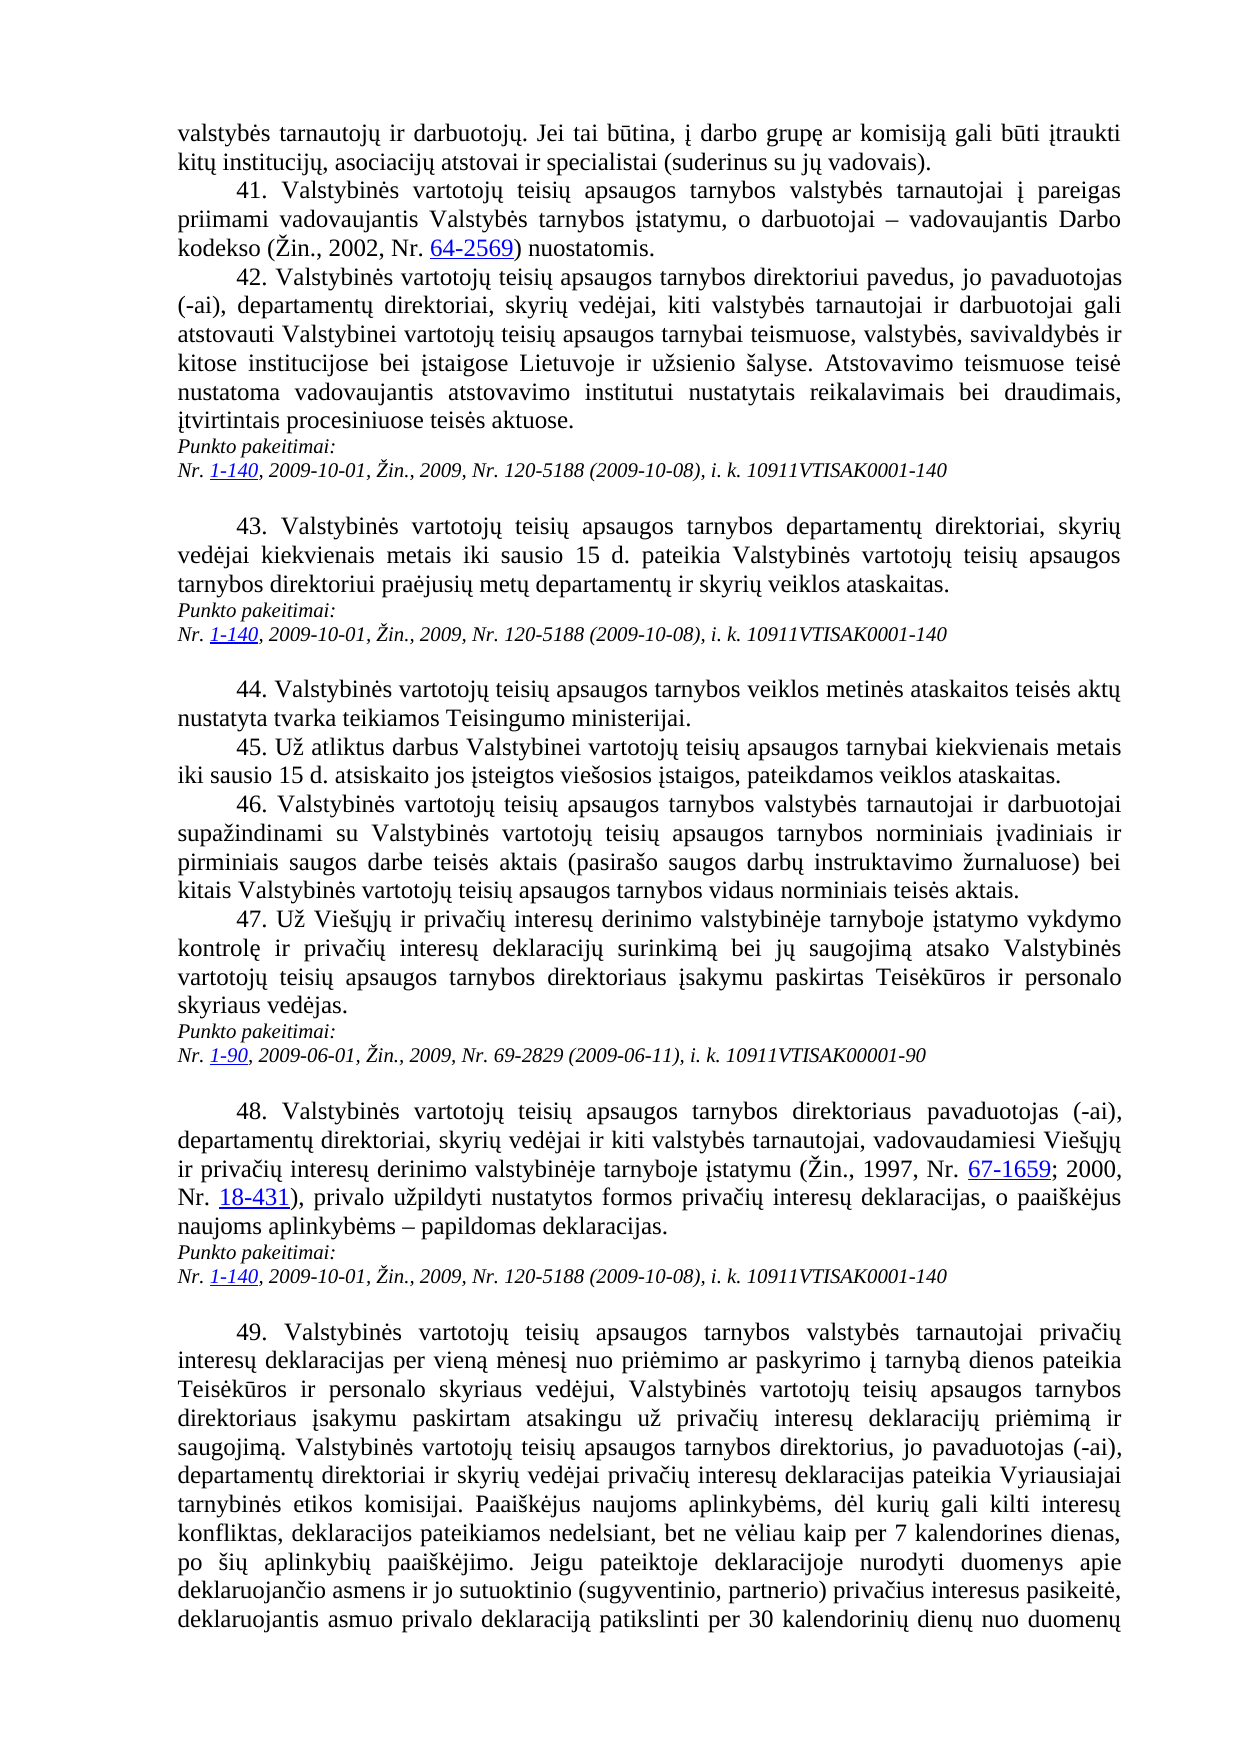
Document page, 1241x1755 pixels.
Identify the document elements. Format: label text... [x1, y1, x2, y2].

text Nr. 1-140, 2009-10-01, Žin., 2009, Nr. 120-5188 (2009-10-08), i. k. 10911VTISAK0001-140 [177, 622, 1122, 646]
text 42. Valstybinės vartotojų teisių apsaugos tarnybos direktoriui pavedus, jo pavaduotojas (-ai), departamentų direktoriai, skyrių vedėjai, kiti valstybės tarnautojai ir darbuotojai gali atstovauti Valstybinei vartotojų teisių apsaugos tarnybai teismuose, valstybės, savivaldybės ir kitose institucijose bei įstaigose Lietuvoje ir užsienio šalyse. Atstovavimo teismuose teisė nustatoma vadovaujantis atstovavimo institutui nustatytais reikalavimais bei draudimais, įtvirtintais procesiniuose teisės aktuose. [177, 262, 1122, 434]
text Punkto pakeitimai: [177, 597, 1122, 622]
text 46. Valstybinės vartotojų teisių apsaugos tarnybos valstybės tarnautojai ir darbuotojai supažindinami su Valstybinės vartotojų teisių apsaugos tarnybos norminiais įvadiniais ir pirminiais saugos darbe teisės aktais (pasirašo saugos darbų instruktavimo žurnaluose) bei kitais Valstybinės vartotojų teisių apsaugos tarnybos vidaus norminiais teisės aktais. [177, 789, 1122, 904]
text 41. Valstybinės vartotojų teisių apsaugos tarnybos valstybės tarnautojai į pareigas priimami vadovaujantis Valstybės tarnybos įstatymu, o darbuotojai – vadovaujantis Darbo kodekso (Žin., 2002, Nr. 64-2569) nuostatomis. [177, 176, 1122, 262]
text 49. Valstybinės vartotojų teisių apsaugos tarnybos valstybės tarnautojai privačių interesų deklaracijas per vieną mėnesį nuo priėmimo ar paskyrimo į tarnybą dienos pateikia Teisėkūros ir personalo skyriaus vedėjui, Valstybinės vartotojų teisių apsaugos tarnybos direktoriaus įsakymu paskirtam atsakingu už privačių interesų deklaracijų priėmimą ir saugojimą. Valstybinės vartotojų teisių apsaugos tarnybos direktorius, jo pavaduotojas (-ai), departamentų direktoriai ir skyrių vedėjai privačių interesų deklaracijas pateikia Vyriausiajai tarnybinės etikos komisijai. Paaiškėjus naujoms aplinkybėms, dėl kurių gali kilti interesų konfliktas, deklaracijos pateikiamos nedelsiant, bet ne vėliau kaip per 7 kalendorines dienas, po šių aplinkybių paaiškėjimo. Jeigu pateiktoje deklaracijoje nurodyti duomenys apie deklaruojančio asmens ir jo sutuoktinio (sugyventinio, partnerio) privačius interesus pasikeitė, deklaruojantis asmuo privalo deklaraciją patikslinti per 30 kalendorinių dienų nuo duomenų [177, 1317, 1122, 1633]
text Punkto pakeitimai: [177, 1019, 1122, 1043]
text 47. Už Viešųjų ir privačių interesų derinimo valstybinėje tarnyboje įstatymo vykdymo kontrolę ir privačių interesų deklaracijų surinkimą bei jų saugojimą atsako Valstybinės vartotojų teisių apsaugos tarnybos direktoriaus įsakymu paskirtas Teisėkūros ir personalo skyriaus vedėjas. [177, 904, 1122, 1019]
text Nr. 1-90, 2009-06-01, Žin., 2009, Nr. 69-2829 (2009-06-11), i. k. 10911VTISAK00001-90 [177, 1043, 1122, 1067]
text 45. Už atliktus darbus Valstybinei vartotojų teisių apsaugos tarnybai kiekvienais metais iki sausio 15 d. atsiskaito jos įsteigtos viešosios įstaigos, pateikdamos veiklos ataskaitas. [177, 732, 1122, 789]
text Nr. 1-140, 2009-10-01, Žin., 2009, Nr. 120-5188 (2009-10-08), i. k. 10911VTISAK0001-140 [177, 458, 1122, 482]
text 44. Valstybinės vartotojų teisių apsaugos tarnybos veiklos metinės ataskaitos teisės aktų nustatyta tvarka teikiamos Teisingumo ministerijai. [177, 674, 1122, 732]
text 48. Valstybinės vartotojų teisių apsaugos tarnybos direktoriaus pavaduotojas (-ai), departamentų direktoriai, skyrių vedėjai ir kiti valstybės tarnautojai, vadovaudamiesi Viešųjų ir privačių interesų derinimo valstybinėje tarnyboje įstatymu (Žin., 1997, Nr. 67-1659; 2000, Nr. 18-431), privalo užpildyti nustatytos formos privačių interesų deklaracijas, o paaiškėjus naujoms aplinkybėms – papildomas deklaracijas. [177, 1096, 1122, 1240]
text 43. Valstybinės vartotojų teisių apsaugos tarnybos departamentų direktoriai, skyrių vedėjai kiekvienais metais iki sausio 15 d. pateikia Valstybinės vartotojų teisių apsaugos tarnybos direktoriui praėjusių metų departamentų ir skyrių veiklos ataskaitas. [177, 511, 1122, 597]
text Punkto pakeitimai: [177, 1240, 1122, 1264]
text Punkto pakeitimai: [177, 434, 1122, 458]
text valstybės tarnautojų ir darbuotojų. Jei tai būtina, į darbo grupę ar komisiją gali būti įtraukti kitų institucijų, asociacijų atstovai ir specialistai (suderinus su jų vadovais). [177, 118, 1122, 176]
text Nr. 1-140, 2009-10-01, Žin., 2009, Nr. 120-5188 (2009-10-08), i. k. 10911VTISAK0001-140 [177, 1264, 1122, 1288]
